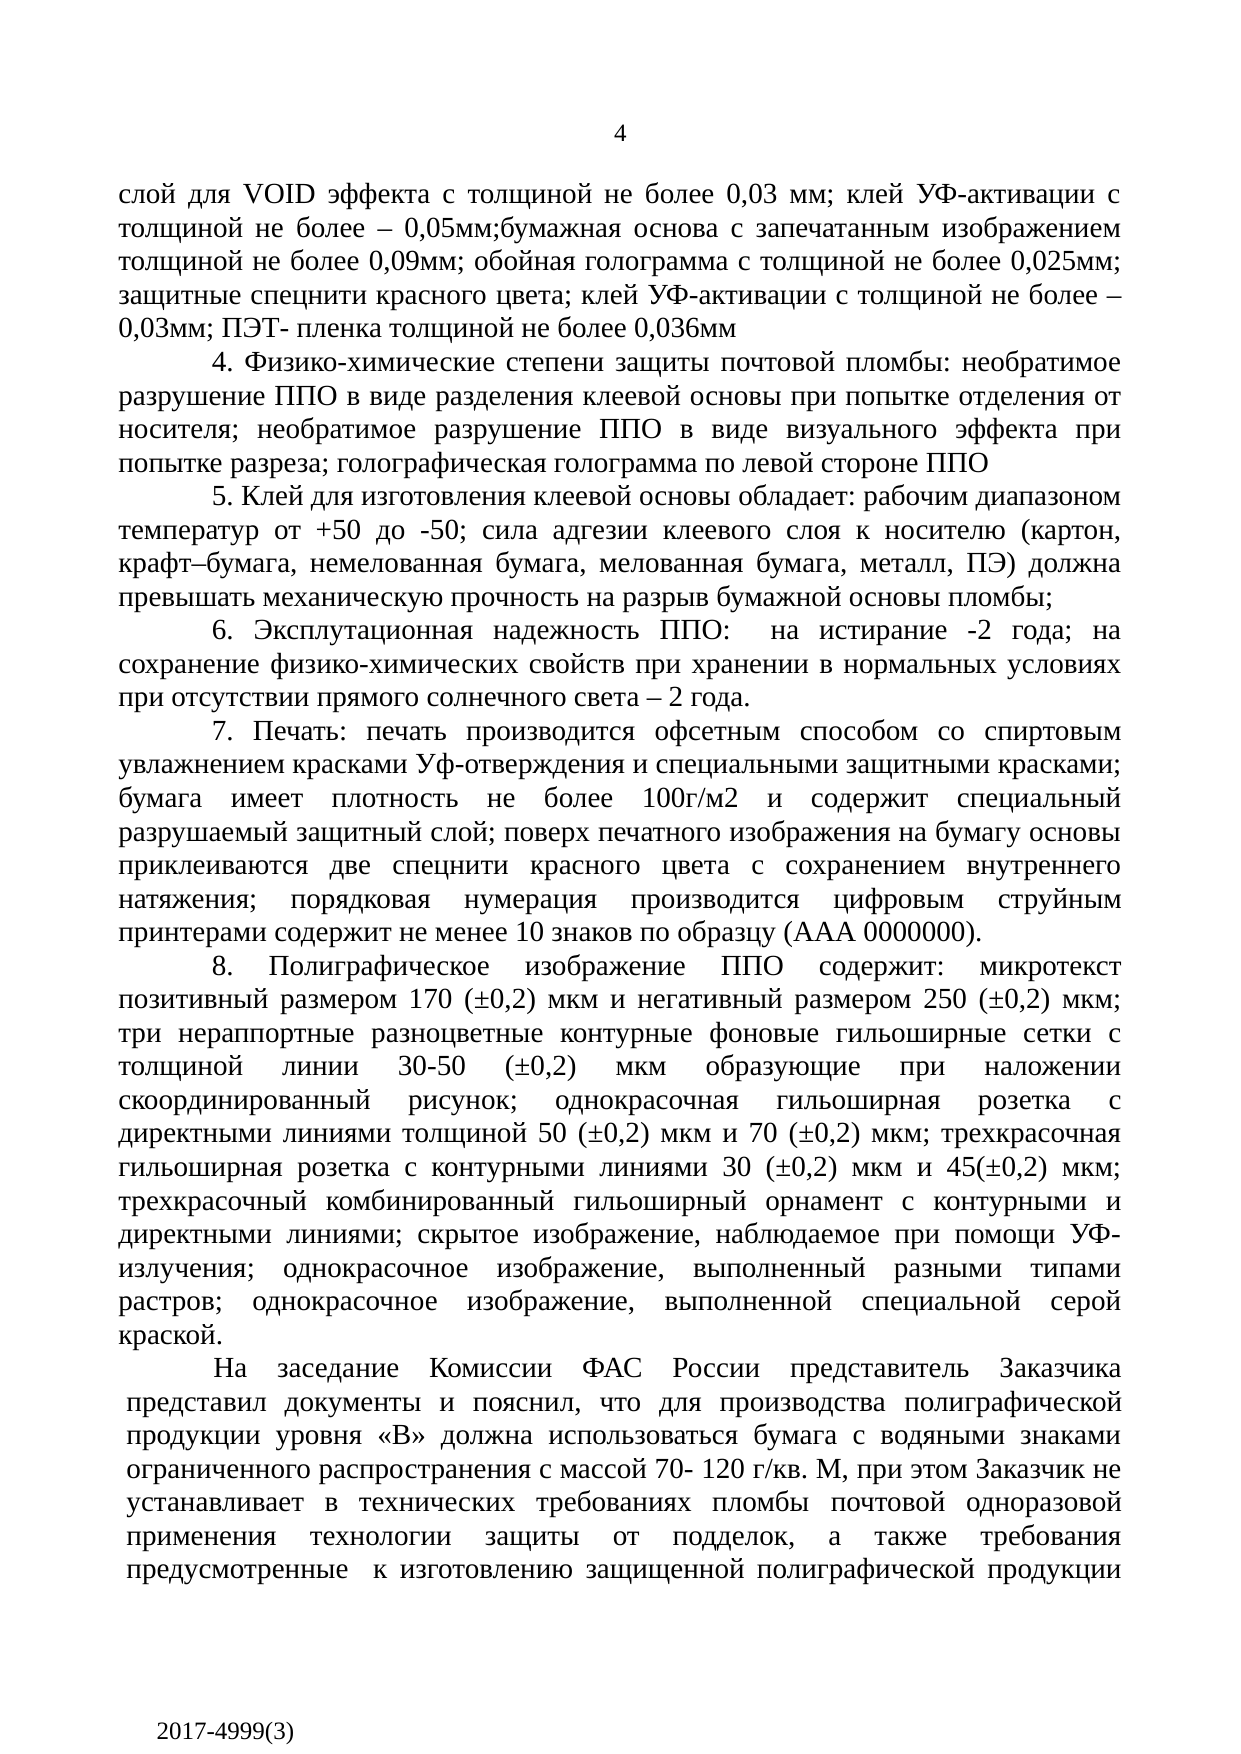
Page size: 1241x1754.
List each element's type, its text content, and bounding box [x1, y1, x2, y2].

text 4. Физико-химические степени защиты почтовой пломбы: необратимое разрушение ППО в виде разделения клеевой основы при попытке отделения от носителя; необратимое разрушение ППО в виде визуального эффекта при попытке разреза; голографическая голограмма по левой стороне ППО [118, 344, 1122, 478]
text На заседание Комиссии ФАС России представитель Заказчика представил документы и пояснил, что для производства полиграфической продукции уровня «В» должна использоваться бумага с водяными знаками ограниченного распространения с массой 70- 120 г/кв. М, при этом Заказчик не устанавливает в технических требованиях пломбы почтовой одноразовой применения технологии защиты от подделок, а также требования предусмотренные к изготовлению защищенной полиграфической продукции [126, 1350, 1122, 1585]
text слой для VOID эффекта с толщиной не более 0,03 мм; клей УФ-активации с толщиной не более – 0,05мм;бумажная основа с запечатанным изображением толщиной не более 0,09мм; обойная голограмма с толщиной не более 0,025мм; защитные спецнити красного цвета; клей УФ-активации с толщиной не более – 0,03мм; ПЭТ- пленка толщиной не более 0,036мм [118, 176, 1122, 344]
text 7. Печать: печать производится офсетным способом со спиртовым увлажнением красками Уф-отверждения и специальными защитными красками; бумага имеет плотность не более 100г/м2 и содержит специальный разрушаемый защитный слой; поверх печатного изображения на бумагу основы приклеиваются две спецнити красного цвета с сохранением внутреннего натяжения; порядковая нумерация производится цифровым струйным принтерами содержит не менее 10 знаков по образцу (ААА 0000000). [118, 713, 1122, 948]
text 6. Эксплутационная надежность ППО: на истирание -2 года; на сохранение физико-химических свойств при хранении в нормальных условиях при отсутствии прямого солнечного света – 2 года. [118, 612, 1122, 713]
text 5. Клей для изготовления клеевой основы обладает: рабочим диапазоном температур от +50 до -50; сила адгезии клеевого слоя к носителю (картон, крафт–бумага, немелованная бумага, мелованная бумага, металл, ПЭ) должна превышать механическую прочность на разрыв бумажной основы пломбы; [118, 478, 1122, 612]
text 8. Полиграфическое изображение ППО содержит: микротекст позитивный размером 170 (±0,2) мкм и негативный размером 250 (±0,2) мкм; три нераппортные разноцветные контурные фоновые гильоширные сетки с толщиной линии 30-50 (±0,2) мкм образующие при наложении скоординированный рисунок; однокрасочная гильоширная розетка с директными линиями толщиной 50 (±0,2) мкм и 70 (±0,2) мкм; трехкрасочная гильоширная розетка с контурными линиями 30 (±0,2) мкм и 45(±0,2) мкм; трехкрасочный комбинированный гильоширный орнамент с контурными и директными линиями; скрытое изображение, наблюдаемое при помощи УФ- излучения; однокрасочное изображение, выполненный разными типами растров; однокрасочное изображение, выполненной специальной серой краской. [118, 948, 1122, 1350]
